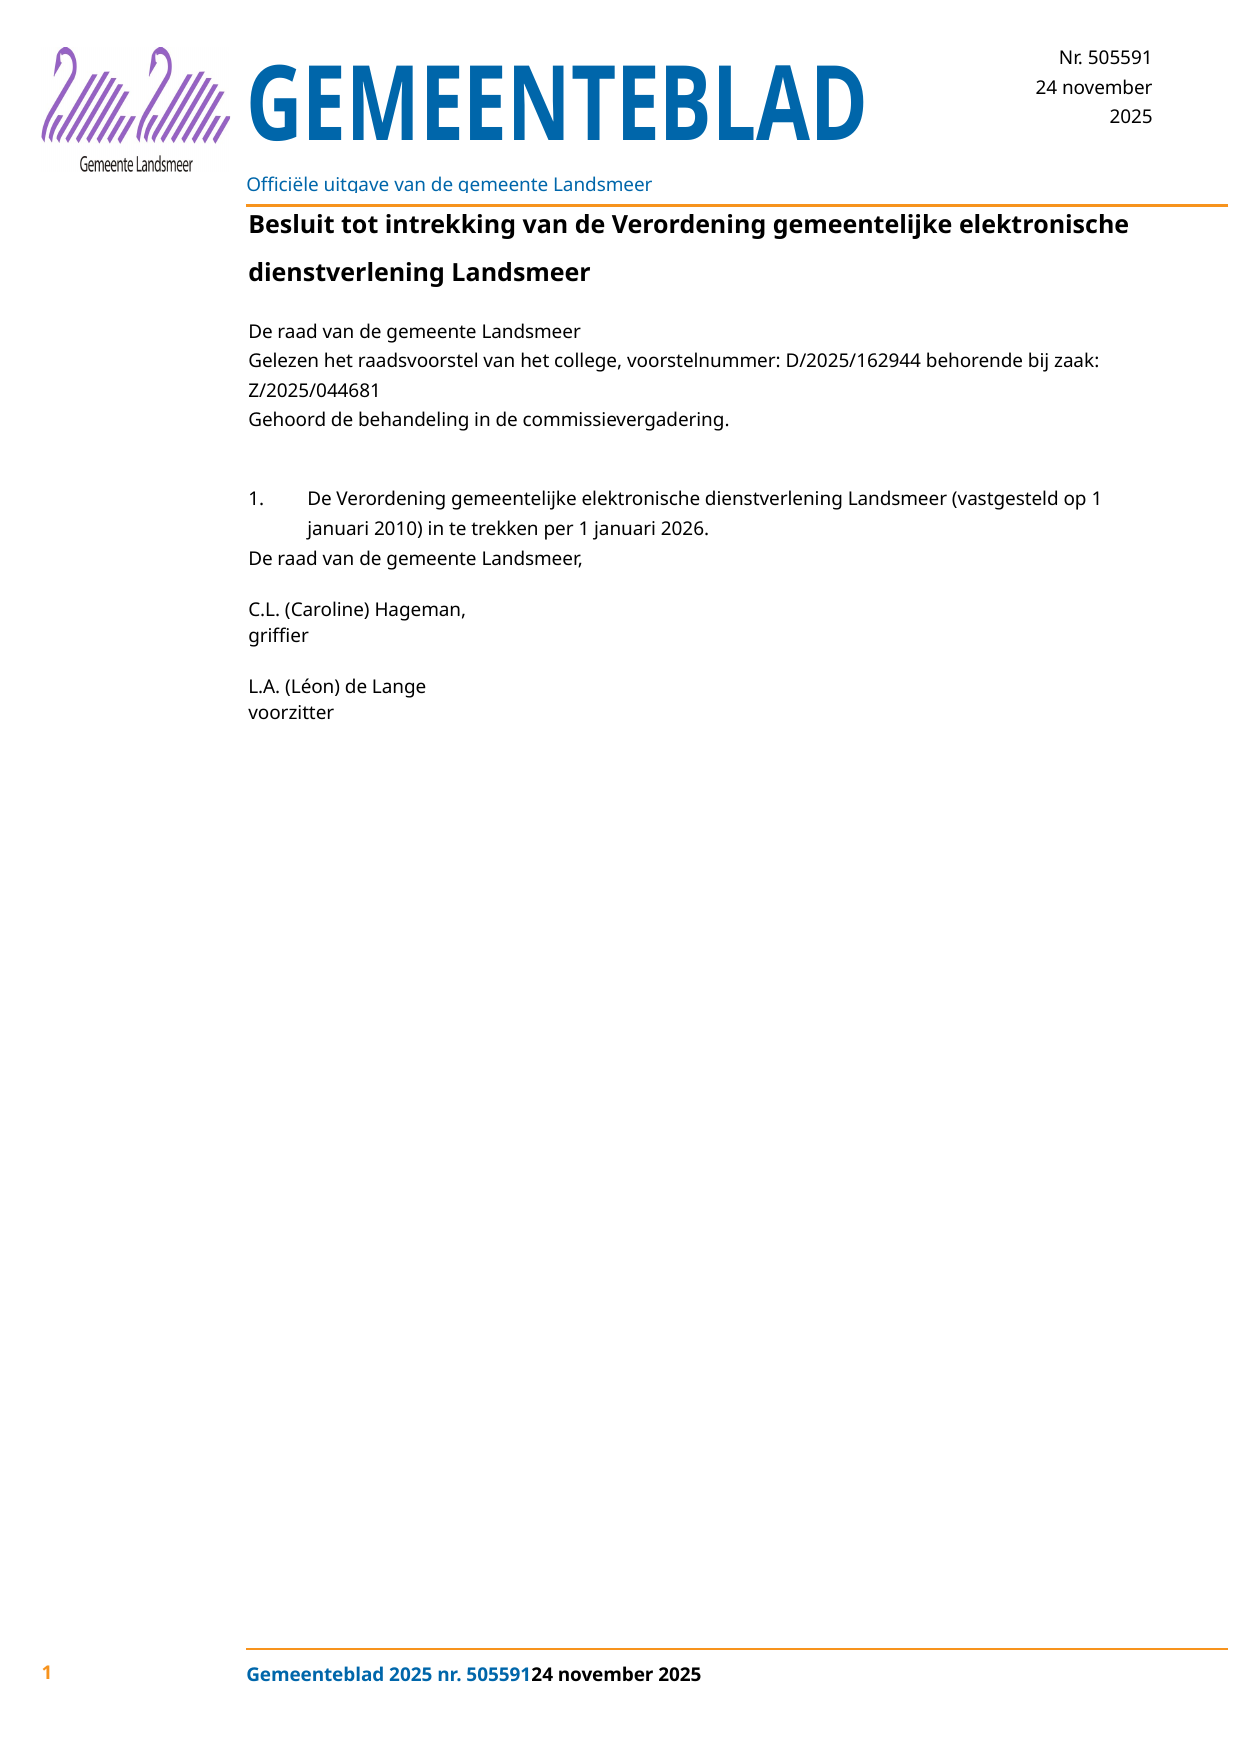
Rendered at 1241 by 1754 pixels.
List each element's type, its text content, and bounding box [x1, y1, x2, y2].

text L.A. (Léon) de Lange [248, 673, 1152, 699]
text voorzitter [248, 699, 1152, 725]
text De raad van de gemeente Landsmeer [248, 318, 1152, 344]
text Gehoord de behandeling in de commissievergadering. [248, 407, 1152, 432]
text C.L. (Caroline) Hageman, [248, 596, 1152, 622]
text Besluit tot intrekking van de Verordening gemeentelijke elektronische dienstverlening Landsmeer [248, 207, 1152, 288]
text De raad van de gemeente Landsmeer, [248, 545, 1152, 570]
picture [41, 47, 231, 172]
list De Verordening gemeentelijke elektronische dienstverlening Landsmeer (vastgesteld op 1 januari 2010) in te trekken per 1 januari 2026. [248, 486, 1152, 541]
text griffier [248, 622, 1152, 648]
text Gelezen het raadsvoorstel van het college, voorstelnummer: D/2025/162944 behorende bij zaak: Z/2025/044681 [248, 347, 1152, 403]
